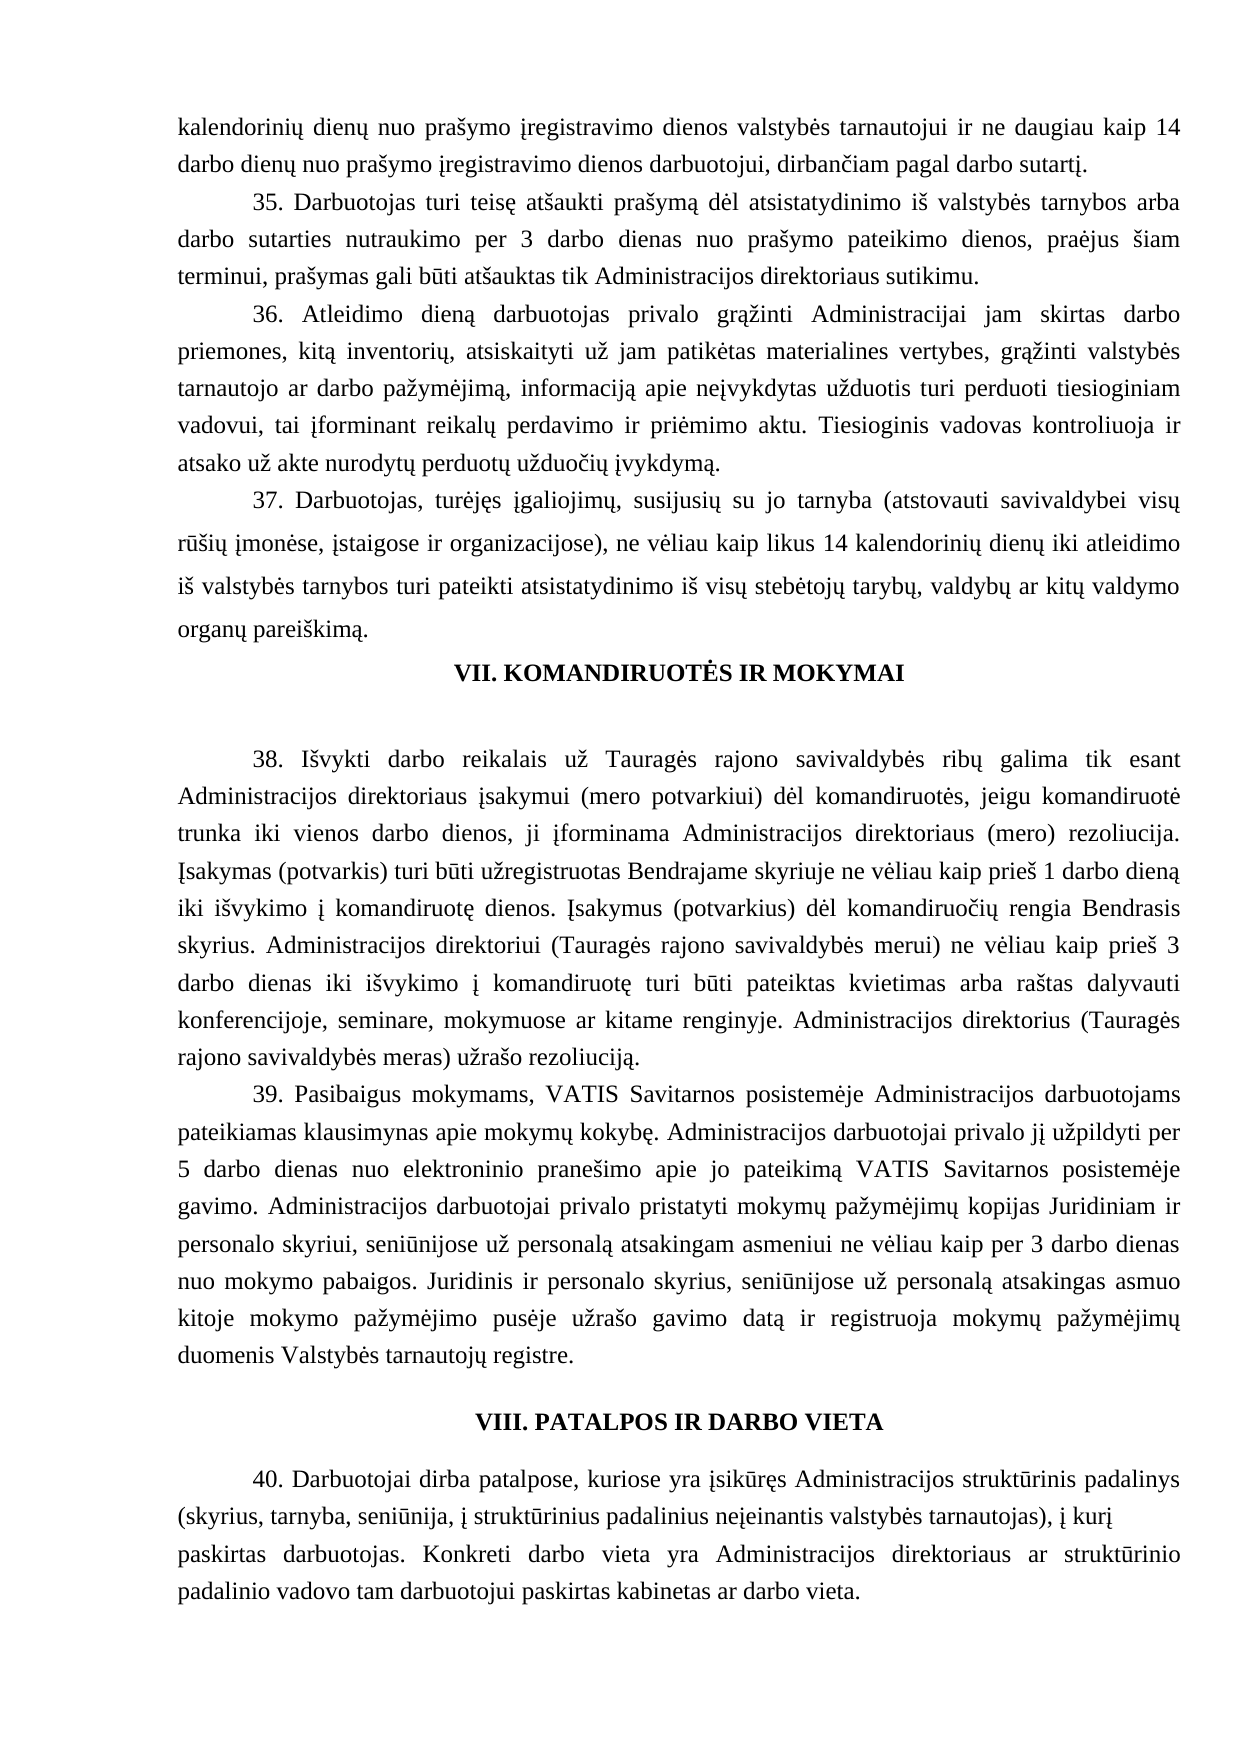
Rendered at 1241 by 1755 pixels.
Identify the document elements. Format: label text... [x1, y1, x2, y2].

text VIII. PATALPOS IR DARBO VIETA [177, 1407, 1181, 1435]
text 36. Atleidimo dieną darbuotojas privalo grąžinti Administracijai jam skirtas darbo priemones, kitą inventorių, atsiskaityti už jam patikėtas materialines vertybes, grąžinti valstybės tarnautojo ar darbo pažymėjimą, informaciją apie neįvykdytas užduotis turi perduoti tiesioginiam vadovui, tai įforminant reikalų perdavimo ir priėmimo aktu. Tiesioginis vadovas kontroliuoja ir atsako už akte nurodytų perduotų užduočių įvykdymą. [177, 299, 1181, 477]
text kalendorinių dienų nuo prašymo įregistravimo dienos valstybės tarnautojui ir ne daugiau kaip 14 darbo dienų nuo prašymo įregistravimo dienos darbuotojui, dirbančiam pagal darbo sutartį. [177, 112, 1181, 178]
text 37. Darbuotojas, turėjęs įgaliojimų, susijusių su jo tarnyba (atstovauti savivaldybei visų rūšių įmonėse, įstaigose ir organizacijose), ne vėliau kaip likus 14 kalendorinių dienų iki atleidimo iš valstybės tarnybos turi pateikti atsistatydinimo iš visų stebėtojų tarybų, valdybų ar kitų valdymo organų pareiškimą. [177, 485, 1181, 643]
text 38. Išvykti darbo reikalais už Tauragės rajono savivaldybės ribų galima tik esant Administracijos direktoriaus įsakymui (mero potvarkiui) dėl komandiruotės, jeigu komandiruotė trunka iki vienos darbo dienos, ji įforminama Administracijos direktoriaus (mero) rezoliucija. Įsakymas (potvarkis) turi būti užregistruotas Bendrajame skyriuje ne vėliau kaip prieš 1 darbo dieną iki išvykimo į komandiruotę dienos. Įsakymus (potvarkius) dėl komandiruočių rengia Bendrasis skyrius. Administracijos direktoriui (Tauragės rajono savivaldybės merui) ne vėliau kaip prieš 3 darbo dienas iki išvykimo į komandiruotę turi būti pateiktas kvietimas arba raštas dalyvauti konferencijoje, seminare, mokymuose ar kitame renginyje. Administracijos direktorius (Tauragės rajono savivaldybės meras) užrašo rezoliuciją. [177, 744, 1181, 1071]
text paskirtas darbuotojas. Konkreti darbo vieta yra Administracijos direktoriaus ar struktūrinio padalinio vadovo tam darbuotojui paskirtas kabinetas ar darbo vieta. [177, 1539, 1181, 1605]
text 40. Darbuotojai dirba patalpose, kuriose yra įsikūręs Administracijos struktūrinis padalinys (skyrius, tarnyba, seniūnija, į struktūrinius padalinius neįeinantis valstybės tarnautojas), į kurį [177, 1464, 1181, 1530]
text 39. Pasibaigus mokymams, VATIS Savitarnos posistemėje Administracijos darbuotojams pateikiamas klausimynas apie mokymų kokybę. Administracijos darbuotojai privalo jį užpildyti per 5 darbo dienas nuo elektroninio pranešimo apie jo pateikimą VATIS Savitarnos posistemėje gavimo. Administracijos darbuotojai privalo pristatyti mokymų pažymėjimų kopijas Juridiniam ir personalo skyriui, seniūnijose už personalą atsakingam asmeniui ne vėliau kaip per 3 darbo dienas nuo mokymo pabaigos. Juridinis ir personalo skyrius, seniūnijose už personalą atsakingas asmuo kitoje mokymo pažymėjimo pusėje užrašo gavimo datą ir registruoja mokymų pažymėjimų duomenis Valstybės tarnautojų registre. [177, 1079, 1181, 1369]
text VII. KOMANDIRUOTĖS IR MOKYMAI [177, 658, 1181, 686]
text 35. Darbuotojas turi teisę atšaukti prašymą dėl atsistatydinimo iš valstybės tarnybos arba darbo sutarties nutraukimo per 3 darbo dienas nuo prašymo pateikimo dienos, praėjus šiam terminui, prašymas gali būti atšauktas tik Administracijos direktoriaus sutikimu. [177, 187, 1181, 290]
